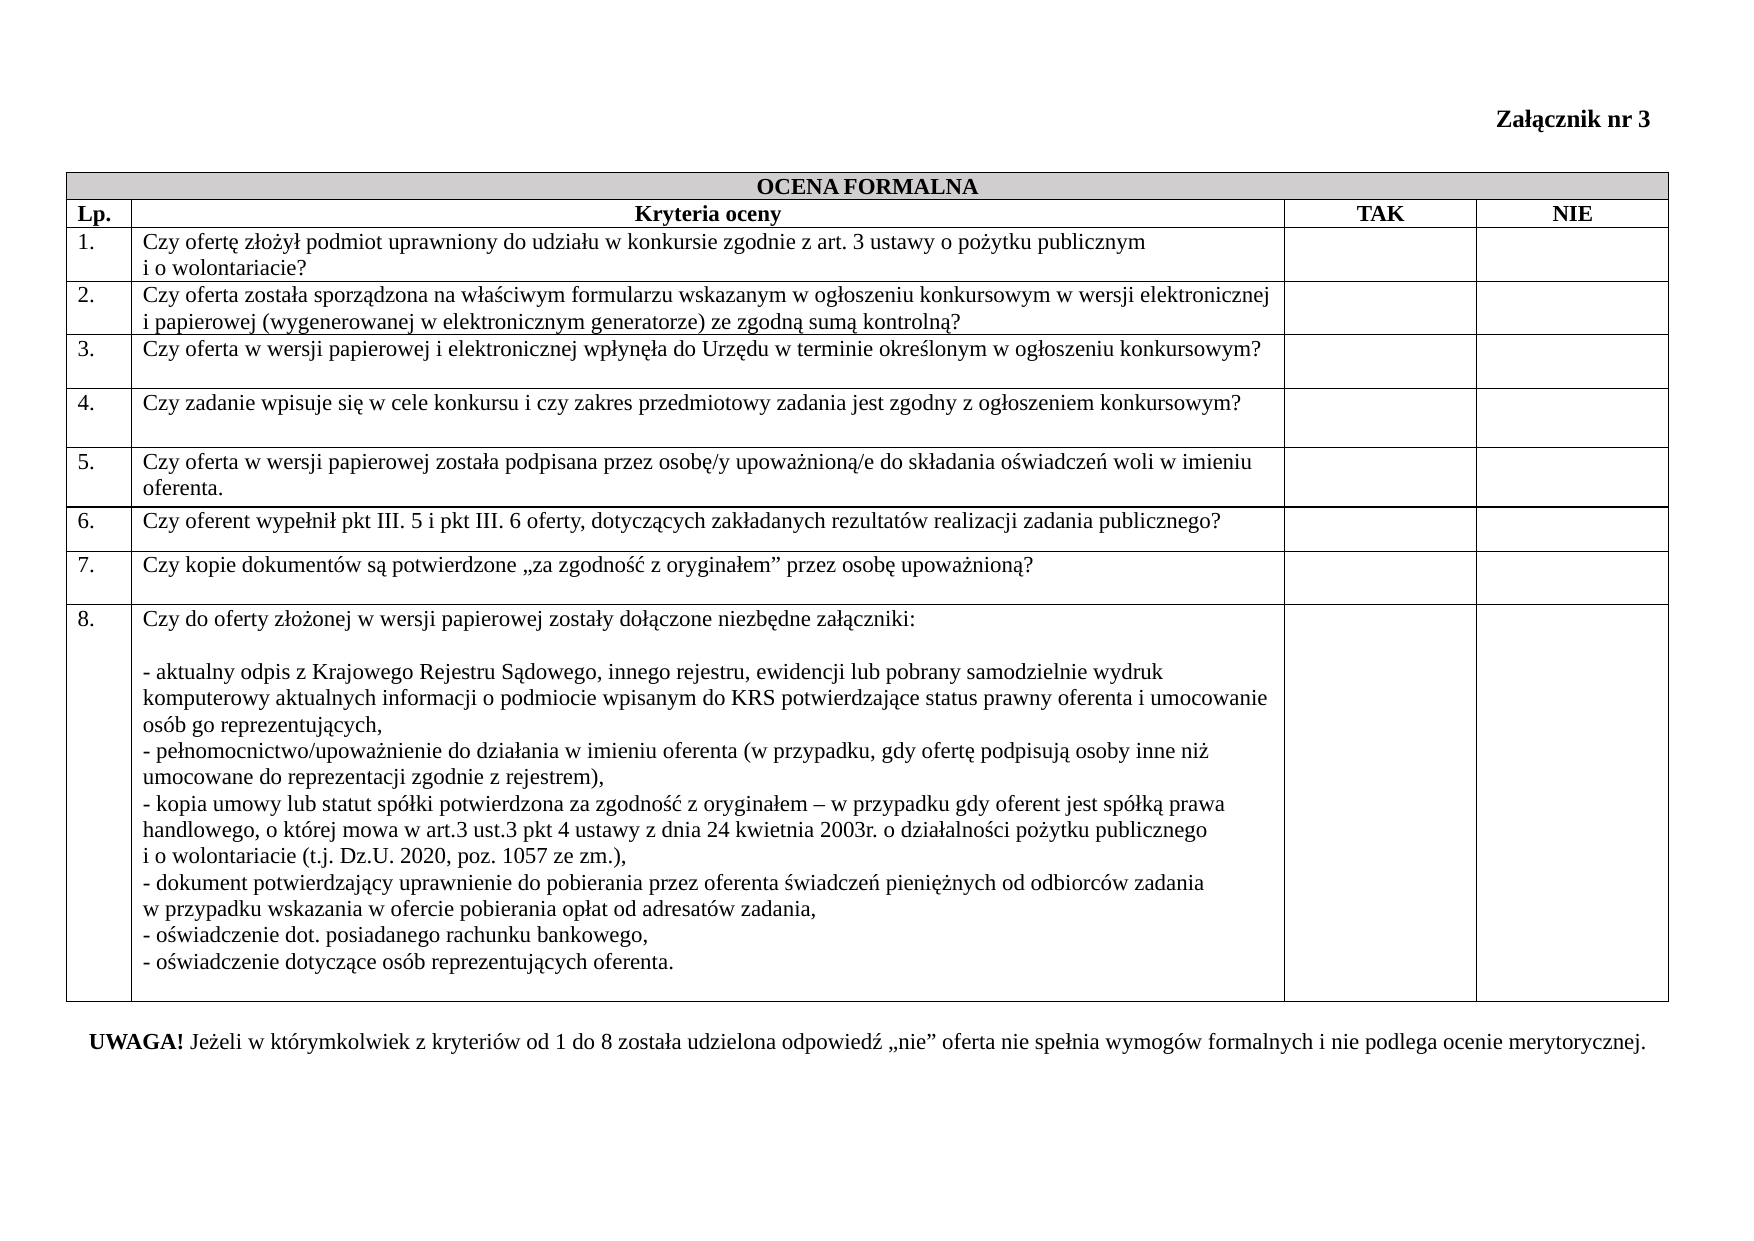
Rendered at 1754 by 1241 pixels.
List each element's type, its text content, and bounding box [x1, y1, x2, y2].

table_cell 8. [67, 605, 131, 1001]
table_cell Czy oferta w wersji papierowej została podpisana przez osobę/y upoważnioną/e do składania oświadczeń woli w imieniu oferenta. [132, 448, 1284, 506]
text Załącznik nr 3 [89, 104, 1651, 132]
table_cell [1477, 552, 1668, 604]
table_cell Czy kopie dokumentów są potwierdzone „za zgodność z oryginałem” przez osobę upoważnioną? [132, 552, 1284, 604]
table_cell [1285, 508, 1476, 551]
table_cell TAK [1285, 200, 1476, 227]
table_cell Czy ofertę złożył podmiot uprawniony do udziału w konkursie zgodnie z art. 3 ustawy o pożytku publicznym i o wolontariacie? [132, 228, 1284, 281]
table_cell 7. [67, 552, 131, 604]
table_cell Lp. [67, 200, 131, 227]
table_header OCENA FORMALNA [67, 173, 1668, 199]
table_cell 3. [67, 335, 131, 388]
table_cell [1285, 448, 1476, 506]
table_cell [1285, 389, 1476, 447]
table_cell 6. [67, 508, 131, 551]
table_cell [1477, 448, 1668, 506]
table_cell [1285, 335, 1476, 388]
table_cell [1285, 552, 1476, 604]
table_cell 2. [67, 282, 131, 334]
table_cell [1477, 508, 1668, 551]
table_cell [1285, 282, 1476, 334]
table_cell [1477, 605, 1668, 1001]
table_cell 5. [67, 448, 131, 506]
table_cell Czy do oferty złożonej w wersji papierowej zostały dołączone niezbędne załączniki: - aktualny odpis z Krajowego Rejestru Sądowego, innego rejestru, ewidencji lub pobrany samodzielnie wydruk komputerowy aktualnych informacji o podmiocie wpisanym do KRS potwierdzające status prawny oferenta i umocowanie osób go reprezentujących, - pełnomocnictwo/upoważnienie do działania w imieniu oferenta (w przypadku, gdy ofertę podpisują osoby inne niż umocowane do reprezentacji zgodnie z rejestrem), - kopia umowy lub statut spółki potwierdzona za zgodność z oryginałem – w przypadku gdy oferent jest spółką prawa handlowego, o której mowa w art.3 ust.3 pkt 4 ustawy z dnia 24 kwietnia 2003r. o działalności pożytku publicznego i o wolontariacie (t.j. Dz.U. 2020, poz. 1057 ze zm.), - dokument potwierdzający uprawnienie do pobierania przez oferenta świadczeń pieniężnych od odbiorców zadania w przypadku wskazania w ofercie pobierania opłat od adresatów zadania, - oświadczenie dot. posiadanego rachunku bankowego, - oświadczenie dotyczące osób reprezentujących oferenta. [132, 605, 1284, 1001]
table_cell NIE [1477, 200, 1668, 227]
table_cell Czy oferta została sporządzona na właściwym formularzu wskazanym w ogłoszeniu konkursowym w wersji elektronicznej i papierowej (wygenerowanej w elektronicznym generatorze) ze zgodną sumą kontrolną? [132, 282, 1284, 334]
table_cell Czy oferta w wersji papierowej i elektronicznej wpłynęła do Urzędu w terminie określonym w ogłoszeniu konkursowym? [132, 335, 1284, 388]
table_cell [1477, 335, 1668, 388]
text UWAGA! Jeżeli w którymkolwiek z kryteriów od 1 do 8 została udzielona odpowiedź „nie” oferta nie spełnia wymogów formalnych i nie podlega ocenie merytorycznej. [89, 1028, 1651, 1054]
table_cell [1477, 228, 1668, 281]
table_cell 1. [67, 228, 131, 281]
table_cell [1477, 282, 1668, 334]
table_cell [1477, 389, 1668, 447]
table_cell Czy zadanie wpisuje się w cele konkursu i czy zakres przedmiotowy zadania jest zgodny z ogłoszeniem konkursowym? [132, 389, 1284, 447]
table_cell Czy oferent wypełnił pkt III. 5 i pkt III. 6 oferty, dotyczących zakładanych rezultatów realizacji zadania publicznego? [132, 508, 1284, 551]
table_cell Kryteria oceny [132, 200, 1284, 227]
table_cell [1285, 228, 1476, 281]
table_cell [1285, 605, 1476, 1001]
table_cell 4. [67, 389, 131, 447]
